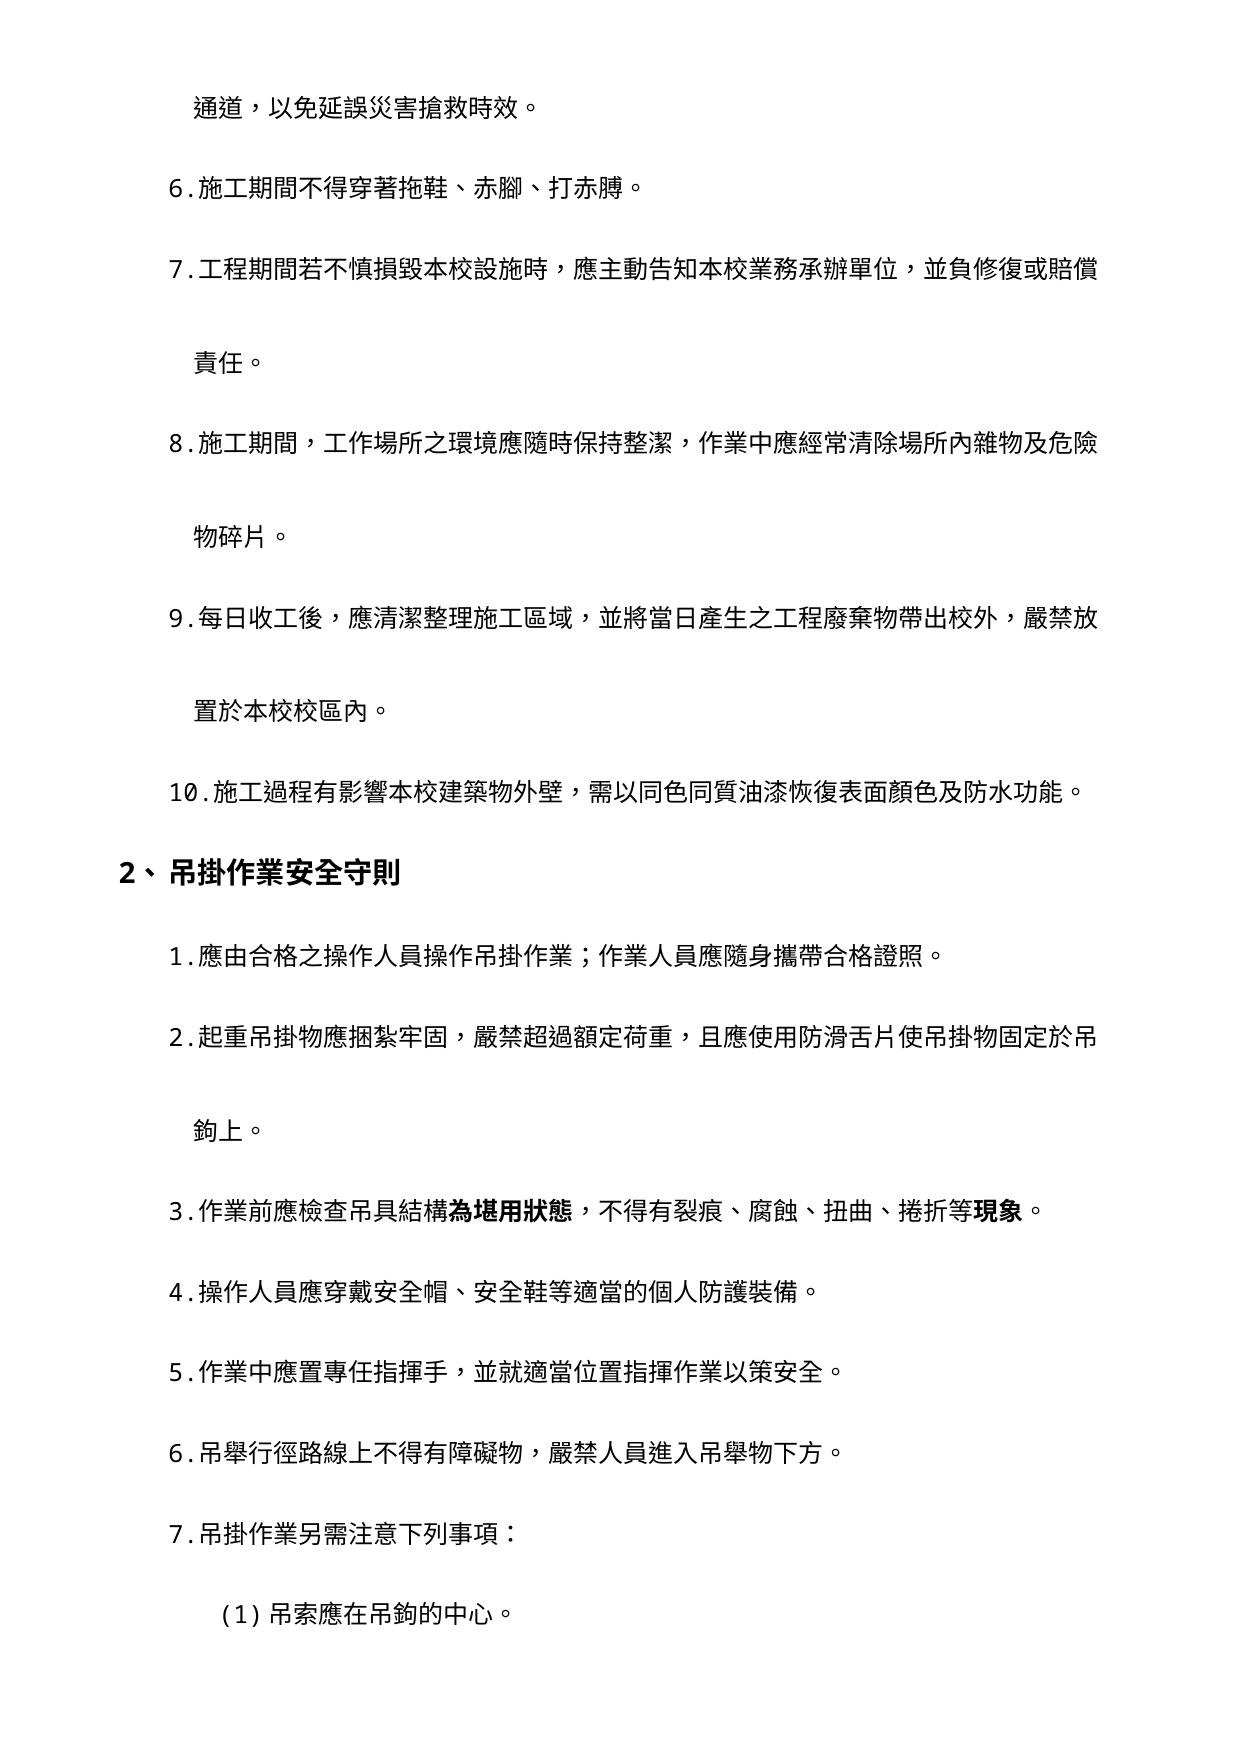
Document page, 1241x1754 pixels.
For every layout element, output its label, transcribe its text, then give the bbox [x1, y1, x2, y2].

text 6.吊舉行徑路線上不得有障礙物，嚴禁人員進入吊舉物下方。 [168, 1410, 1122, 1472]
list 吊索應在吊鉤的中心。 [218, 1571, 1122, 1634]
list 吊掛作業安全守則 [118, 829, 1122, 892]
text 2.起重吊掛物應捆紮牢固，嚴禁超過額定荷重，且應使用防滑舌片使吊掛物固定於吊鉤上。 [168, 994, 1122, 1150]
text 8.施工期間，工作場所之環境應隨時保持整潔，作業中應經常清除場所內雜物及危險物碎片。 [168, 400, 1122, 556]
text 9.每日收工後，應清潔整理施工區域，並將當日產生之工程廢棄物帶出校外，嚴禁放置於本校校區內。 [168, 574, 1122, 731]
text 6.施工期間不得穿著拖鞋、赤腳、打赤膊。 [168, 145, 1122, 208]
text 4.操作人員應穿戴安全帽、安全鞋等適當的個人防護裝備。 [168, 1249, 1122, 1311]
text 10.施工過程有影響本校建築物外壁，需以同色同質油漆恢復表面顏色及防水功能。 [168, 749, 1122, 811]
text 1.應由合格之操作人員操作吊掛作業；作業人員應隨身攜帶合格證照。 [168, 913, 1122, 976]
text 5.作業中應置專任指揮手，並就適當位置指揮作業以策安全。 [168, 1329, 1122, 1392]
text 7.吊掛作業另需注意下列事項： [168, 1491, 1122, 1553]
text 通道，以免延誤災害搶救時效。 [168, 64, 1122, 127]
text 3.作業前應檢查吊具結構為堪用狀態，不得有裂痕、腐蝕、扭曲、捲折等現象。 [168, 1168, 1122, 1231]
text 7.工程期間若不慎損毀本校設施時，應主動告知本校業務承辦單位，並負修復或賠償責任。 [168, 226, 1122, 382]
